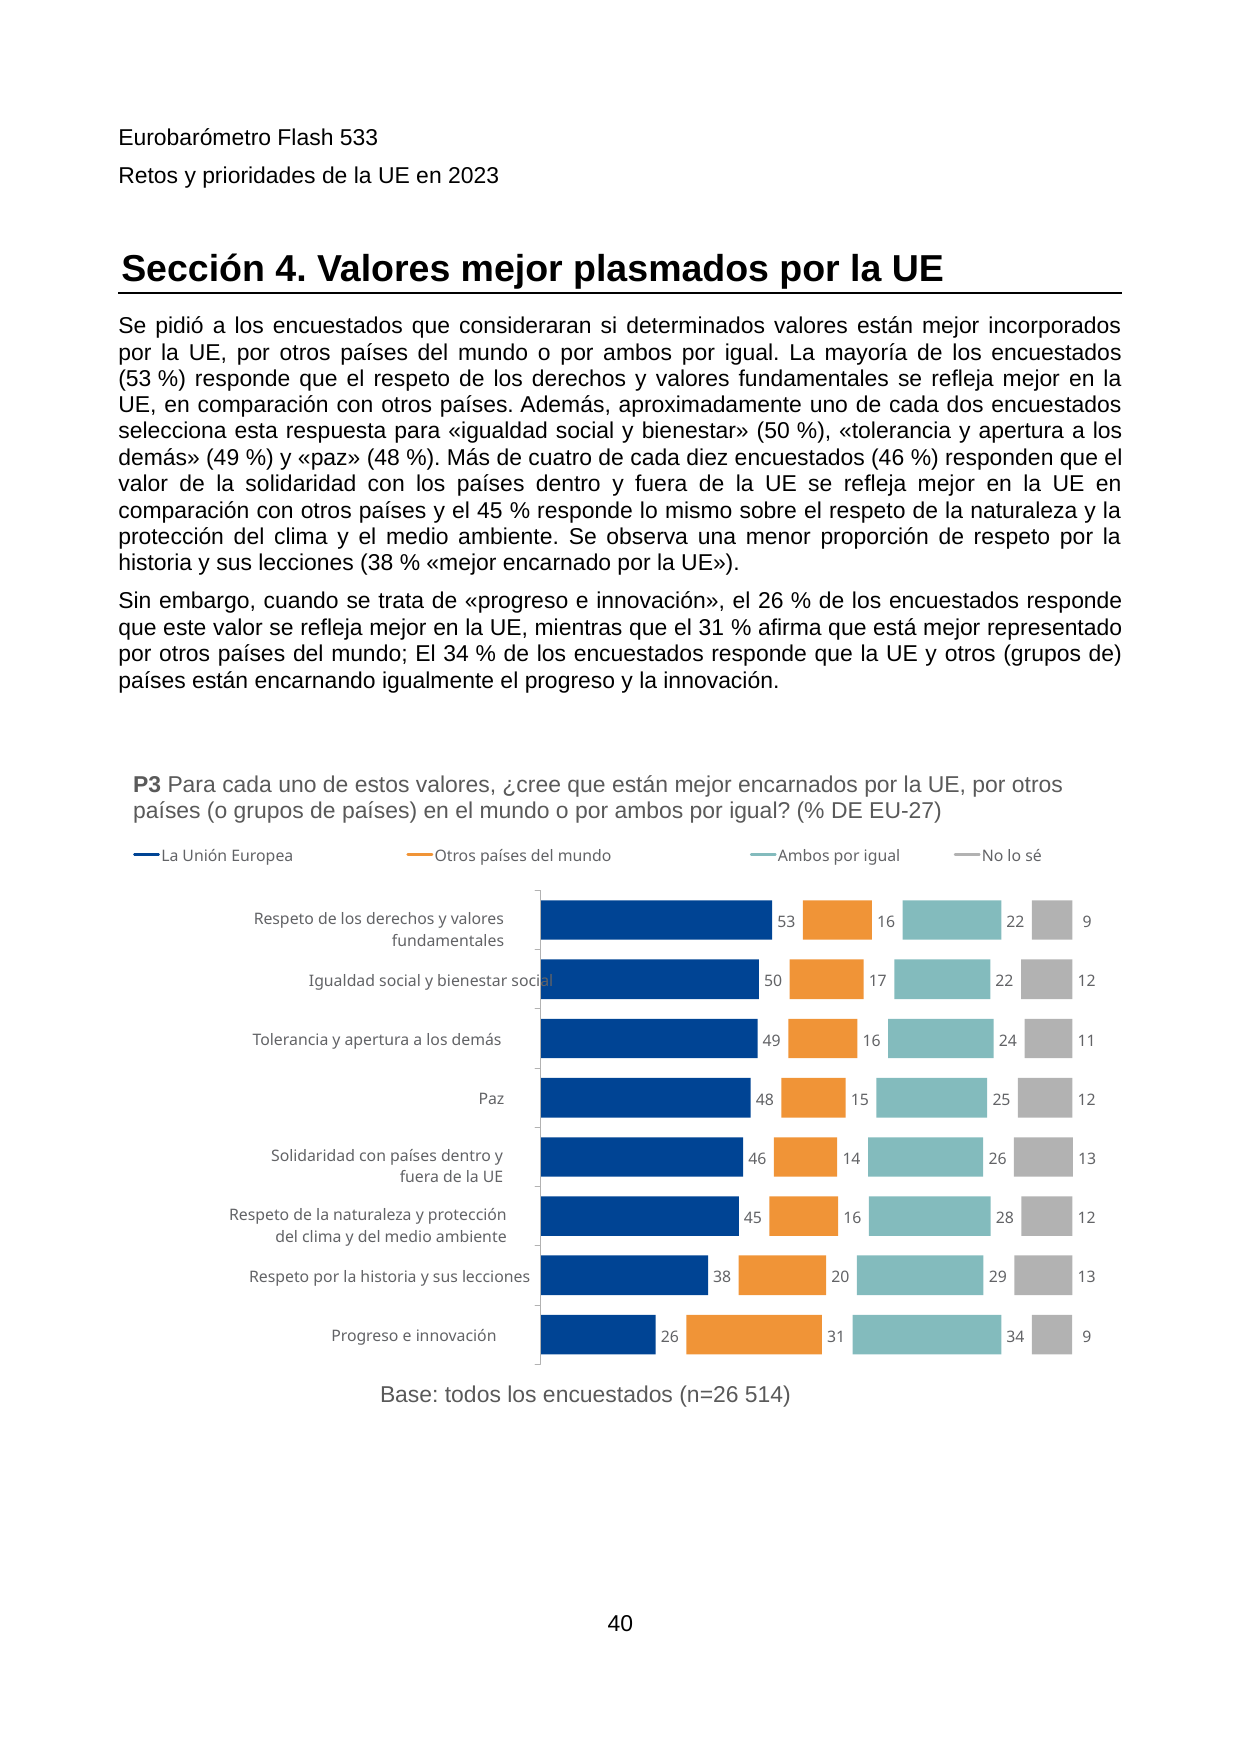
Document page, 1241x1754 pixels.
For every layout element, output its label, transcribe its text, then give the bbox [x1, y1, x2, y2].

subtitle Sección 4. Valores mejor plasmados por la UE [118, 243, 1122, 292]
text Se pidió a los encuestados que consideraran si determinados valores están mejor incorporados por la UE, por otros países del mundo o por ambos por igual. La mayoría de los encuestados (53 %) responde que el respeto de los derechos y valores fundamentales se refleja mejor en la UE, en comparación con otros países. Además, aproximadamente uno de cada dos encuestados selecciona esta respuesta para «igualdad social y bienestar» (50 %), «tolerancia y apertura a los demás» (49 %) y «paz» (48 %). Más de cuatro de cada diez encuestados (46 %) responden que el valor de la solidaridad con los países dentro y fuera de la UE se refleja mejor en la UE en comparación con otros países y el 45 % responde lo mismo sobre el respeto de la naturaleza y la protección del clima y el medio ambiente. Se observa una menor proporción de respeto por la historia y sus lecciones (38 % «mejor encarnado por la UE»). [118, 312, 1122, 576]
text Sin embargo, cuando se trata de «progreso e innovación», el 26 % de los encuestados responde que este valor se refleja mejor en la UE, mientras que el 31 % afirma que está mejor representado por otros países del mundo; El 34 % de los encuestados responde que la UE y otros (grupos de) países están encarnando igualmente el progreso y la innovación. [118, 587, 1122, 693]
